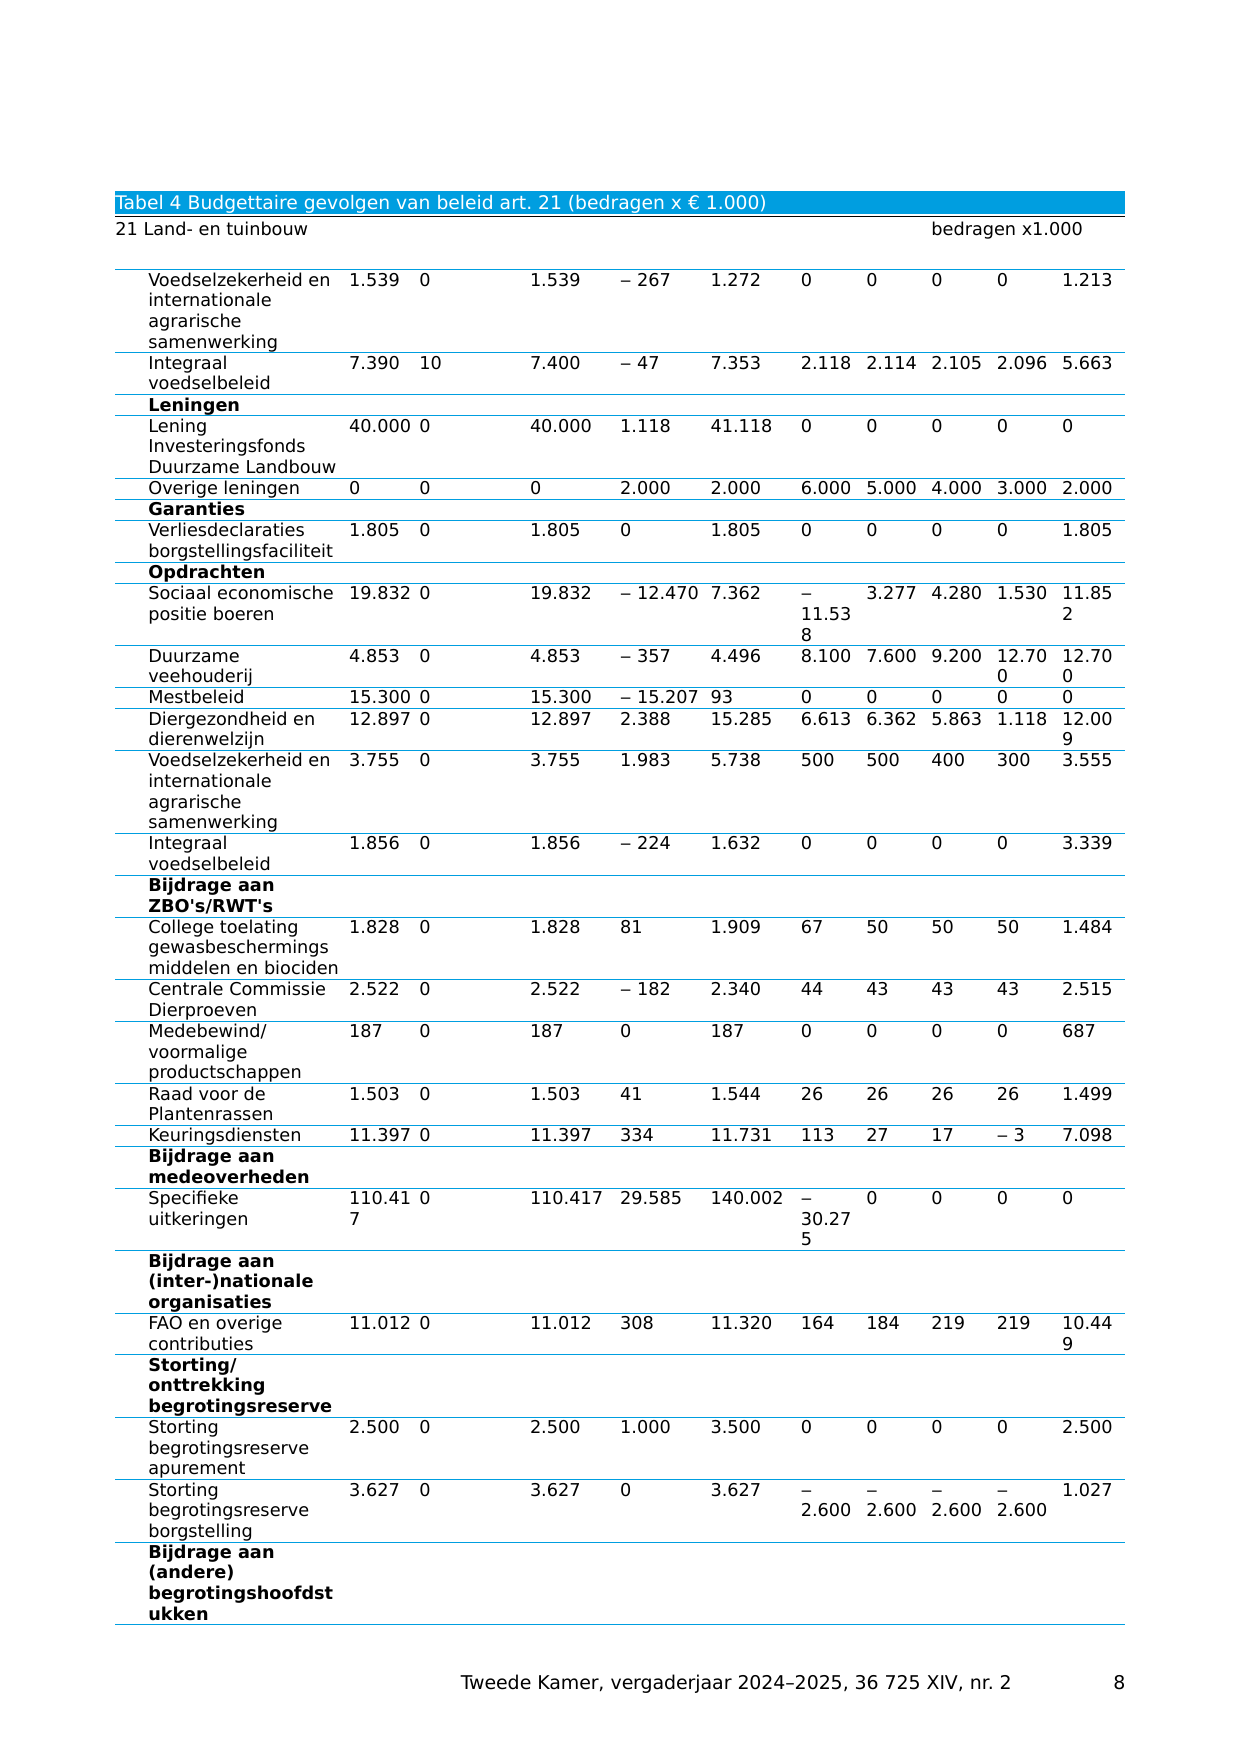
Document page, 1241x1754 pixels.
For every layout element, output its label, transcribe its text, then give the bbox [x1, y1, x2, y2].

table_cell Storting begrotingsreserve apurement [145, 1418, 346, 1479]
table_cell [115, 416, 145, 477]
table_cell 0 [1059, 688, 1125, 708]
table_cell ‒ 47 [617, 353, 707, 394]
table_cell [115, 709, 145, 750]
table_cell Garanties [145, 500, 346, 520]
table_cell [115, 688, 145, 708]
table_cell [708, 1543, 798, 1624]
table_cell 0 [416, 270, 527, 352]
table_cell 0 [416, 709, 527, 750]
table_cell 1.484 [1059, 918, 1125, 979]
table_cell 11.012 [346, 1314, 416, 1354]
table_cell [994, 1251, 1059, 1312]
table_cell [416, 1147, 527, 1188]
table_cell 110.417 [527, 1189, 617, 1250]
table_cell 11.012 [527, 1314, 617, 1354]
table_cell 19.832 [527, 584, 617, 645]
table_cell 8.100 [798, 646, 863, 687]
table_cell 300 [994, 751, 1059, 833]
table_cell 0 [798, 1418, 863, 1479]
table_cell 0 [617, 521, 707, 562]
table_cell Duurzame veehouderij [145, 646, 346, 687]
table_cell 7.400 [527, 353, 617, 394]
table_cell Medebewind/voormalige productschappen [145, 1022, 346, 1083]
table_cell [798, 1147, 863, 1188]
table_cell 0 [994, 521, 1059, 562]
table_cell 1.539 [527, 270, 617, 352]
table_cell [798, 1543, 863, 1624]
table_cell 1.805 [346, 521, 416, 562]
table_cell 0 [928, 1022, 994, 1083]
table_cell 5.863 [928, 709, 994, 750]
table_cell 1.272 [708, 270, 798, 352]
table_cell 0 [798, 688, 863, 708]
table_cell 0 [928, 1189, 994, 1250]
table_cell 1.539 [346, 270, 416, 352]
table_cell 4.280 [928, 584, 994, 645]
table_cell 2.114 [863, 353, 928, 394]
table_cell 15.300 [527, 688, 617, 708]
table_cell 15.285 [708, 709, 798, 750]
table_cell 5.000 [863, 479, 928, 499]
table_cell [346, 500, 416, 520]
table_cell 1.213 [1059, 270, 1125, 352]
table_cell 2.000 [708, 479, 798, 499]
table_cell 50 [994, 918, 1059, 979]
table_cell 0 [798, 416, 863, 477]
table_cell ‒ 357 [617, 646, 707, 687]
table_cell 0 [994, 688, 1059, 708]
table_cell 3.339 [1059, 834, 1125, 874]
table_cell [115, 563, 145, 583]
table_cell 11.397 [346, 1126, 416, 1146]
table_cell 0 [928, 834, 994, 874]
table_cell 1.856 [346, 834, 416, 874]
table_cell 4.000 [928, 479, 994, 499]
table_cell [863, 395, 928, 415]
table_cell 1.118 [994, 709, 1059, 750]
table_cell 500 [798, 751, 863, 833]
table_cell 0 [928, 1418, 994, 1479]
table_cell Integraal voedselbeleid [145, 834, 346, 874]
table_cell 3.627 [527, 1480, 617, 1541]
table_cell Voedselzekerheid en internationale agrarische samenwerking [145, 270, 346, 352]
table_cell 67 [798, 918, 863, 979]
table_cell 0 [416, 1314, 527, 1354]
table_cell 0 [863, 270, 928, 352]
table_cell 0 [416, 646, 527, 687]
table_cell Bijdrage aan ZBO's/RWT's [145, 876, 346, 916]
table_cell [994, 500, 1059, 520]
table_cell 5.663 [1059, 353, 1125, 394]
table_cell [115, 1189, 145, 1250]
table_cell [798, 500, 863, 520]
table_cell 6.362 [863, 709, 928, 750]
table_cell 2.522 [527, 980, 617, 1021]
table_cell 0 [617, 1480, 707, 1541]
table_cell 43 [928, 980, 994, 1021]
table_cell 0 [863, 688, 928, 708]
table_cell ‒ 2.600 [863, 1480, 928, 1541]
table_cell [416, 563, 527, 583]
table_cell 11.852 [1059, 584, 1125, 645]
table_cell [617, 500, 707, 520]
table_cell 2.340 [708, 980, 798, 1021]
table_cell 2.096 [994, 353, 1059, 394]
table_cell 10 [416, 353, 527, 394]
table_cell 4.496 [708, 646, 798, 687]
table_cell 12.897 [527, 709, 617, 750]
table_cell [928, 563, 994, 583]
table_cell College toelating gewasbeschermingsmiddelen en biociden [145, 918, 346, 979]
table_cell 81 [617, 918, 707, 979]
table_cell [115, 243, 1125, 269]
table_cell 0 [798, 1022, 863, 1083]
table_cell 26 [863, 1084, 928, 1125]
table_cell 0 [994, 416, 1059, 477]
table_cell 0 [798, 834, 863, 874]
table_cell 0 [994, 1418, 1059, 1479]
table_cell 2.118 [798, 353, 863, 394]
table_cell ‒ 12.470 [617, 584, 707, 645]
table_cell [863, 563, 928, 583]
table_cell [863, 1251, 928, 1312]
table_cell [346, 1543, 416, 1624]
table_cell 1.499 [1059, 1084, 1125, 1125]
table_cell 0 [617, 1022, 707, 1083]
table_cell [115, 1480, 145, 1541]
table_cell 11.397 [527, 1126, 617, 1146]
table_cell 0 [416, 1189, 527, 1250]
table_cell Voedselzekerheid en internationale agrarische samenwerking [145, 751, 346, 833]
table_cell ‒ 2.600 [994, 1480, 1059, 1541]
table_cell 0 [416, 584, 527, 645]
table_cell 2.515 [1059, 980, 1125, 1021]
table_cell 187 [708, 1022, 798, 1083]
table_cell 0 [994, 834, 1059, 874]
table_cell 0 [416, 1480, 527, 1541]
table_cell [994, 1147, 1059, 1188]
table_cell 6.000 [798, 479, 863, 499]
table_cell [346, 1147, 416, 1188]
table_cell [928, 395, 994, 415]
table_cell 19.832 [346, 584, 416, 645]
table_cell [115, 1251, 145, 1312]
table_cell 7.390 [346, 353, 416, 394]
table_cell 0 [416, 918, 527, 979]
table_cell 9.200 [928, 646, 994, 687]
table_cell 50 [863, 918, 928, 979]
table_cell 4.853 [346, 646, 416, 687]
table_cell [617, 1543, 707, 1624]
table_cell 0 [527, 479, 617, 499]
table_cell 0 [798, 270, 863, 352]
table_cell [115, 500, 145, 520]
table_cell [928, 1355, 994, 1417]
table_cell 26 [928, 1084, 994, 1125]
table_cell 7.353 [708, 353, 798, 394]
table_cell Diergezondheid en dierenwelzijn [145, 709, 346, 750]
table_cell [617, 876, 707, 916]
table_cell [617, 395, 707, 415]
table_cell [928, 1543, 994, 1624]
table_cell Leningen [145, 395, 346, 415]
table_cell 110.417 [346, 1189, 416, 1250]
table_cell [115, 646, 145, 687]
table_cell [115, 1543, 145, 1624]
table_cell [115, 876, 145, 916]
table_cell [115, 1022, 145, 1083]
table_cell 0 [928, 521, 994, 562]
table_cell 1.909 [708, 918, 798, 979]
table_cell 4.853 [527, 646, 617, 687]
table_cell 0 [928, 270, 994, 352]
table_cell 10.449 [1059, 1314, 1125, 1354]
table_cell [708, 563, 798, 583]
table_cell [798, 563, 863, 583]
table_cell ‒ 15.207 [617, 688, 707, 708]
table_cell [708, 1251, 798, 1312]
table_cell [798, 1355, 863, 1417]
table_cell [863, 876, 928, 916]
table_cell 44 [798, 980, 863, 1021]
table_cell [1059, 1543, 1125, 1624]
table_cell 21 Land- en tuinbouw [115, 217, 928, 243]
table_cell [863, 1355, 928, 1417]
table_cell 0 [863, 521, 928, 562]
table_cell [416, 876, 527, 916]
table_cell Verliesdeclaraties borgstellingsfaciliteit [145, 521, 346, 562]
table_cell 1.632 [708, 834, 798, 874]
table_cell 0 [798, 521, 863, 562]
table_cell [416, 1251, 527, 1312]
table_cell Centrale Commissie Dierproeven [145, 980, 346, 1021]
table_cell 0 [416, 1084, 527, 1125]
table_cell 0 [994, 270, 1059, 352]
table_cell [1059, 563, 1125, 583]
table_cell 0 [416, 751, 527, 833]
table_cell 40.000 [346, 416, 416, 477]
table_cell 0 [994, 1022, 1059, 1083]
table_cell 3.555 [1059, 751, 1125, 833]
table_cell 12.700 [1059, 646, 1125, 687]
table_cell 2.105 [928, 353, 994, 394]
table_cell [346, 395, 416, 415]
table_cell [115, 1126, 145, 1146]
table_cell 26 [994, 1084, 1059, 1125]
table_cell [115, 395, 145, 415]
table_cell [798, 876, 863, 916]
table_cell ‒ 2.600 [928, 1480, 994, 1541]
table_cell Bijdrage aan (inter-)nationale organisaties [145, 1251, 346, 1312]
table_cell ‒ 30.275 [798, 1189, 863, 1250]
table_cell 3.500 [708, 1418, 798, 1479]
table_cell 0 [994, 1189, 1059, 1250]
table_cell 93 [708, 688, 798, 708]
table_cell [115, 834, 145, 874]
table_cell 0 [928, 416, 994, 477]
table_cell 1.544 [708, 1084, 798, 1125]
table_cell 3.000 [994, 479, 1059, 499]
table_cell [527, 1543, 617, 1624]
table_cell [928, 876, 994, 916]
table_cell 1.805 [527, 521, 617, 562]
table_cell [416, 500, 527, 520]
table_cell 219 [928, 1314, 994, 1354]
table_cell 2.500 [1059, 1418, 1125, 1479]
table_cell [115, 1314, 145, 1354]
table_cell 1.856 [527, 834, 617, 874]
table_cell 11.731 [708, 1126, 798, 1146]
table_cell Opdrachten [145, 563, 346, 583]
table_cell 2.522 [346, 980, 416, 1021]
table_cell 3.755 [527, 751, 617, 833]
table_cell [617, 1355, 707, 1417]
table_cell Mestbeleid [145, 688, 346, 708]
table_cell 12.897 [346, 709, 416, 750]
table_cell [617, 1251, 707, 1312]
table_cell [1059, 876, 1125, 916]
table_cell [115, 1084, 145, 1125]
table_cell [115, 584, 145, 645]
table_cell 0 [416, 1022, 527, 1083]
table_cell 0 [1059, 1189, 1125, 1250]
table_cell [115, 918, 145, 979]
table_cell FAO en overige contributies [145, 1314, 346, 1354]
table_cell 1.503 [527, 1084, 617, 1125]
table_cell 1.805 [1059, 521, 1125, 562]
table_cell 184 [863, 1314, 928, 1354]
table_cell 7.098 [1059, 1126, 1125, 1146]
table_cell [1059, 1251, 1125, 1312]
table_cell 11.320 [708, 1314, 798, 1354]
table_cell 0 [346, 479, 416, 499]
table_cell [416, 1355, 527, 1417]
table_cell Specifieke uitkeringen [145, 1189, 346, 1250]
table_cell [115, 751, 145, 833]
table_cell Keuringsdiensten [145, 1126, 346, 1146]
table_cell [863, 1543, 928, 1624]
table_cell 3.277 [863, 584, 928, 645]
table_cell 1.027 [1059, 1480, 1125, 1541]
table_cell [798, 395, 863, 415]
table_cell 0 [416, 688, 527, 708]
table_cell 43 [994, 980, 1059, 1021]
table_cell [617, 563, 707, 583]
table_cell 0 [863, 416, 928, 477]
table_cell 1.805 [708, 521, 798, 562]
table_cell [863, 500, 928, 520]
table_cell 1.828 [346, 918, 416, 979]
table_cell ‒ 2.600 [798, 1480, 863, 1541]
table_cell [708, 876, 798, 916]
table_cell 27 [863, 1126, 928, 1146]
table_cell 0 [416, 479, 527, 499]
table_cell 12.009 [1059, 709, 1125, 750]
table_cell 187 [346, 1022, 416, 1083]
table_cell 3.627 [708, 1480, 798, 1541]
table_cell [115, 980, 145, 1021]
table_cell 308 [617, 1314, 707, 1354]
table_cell Raad voor de Plantenrassen [145, 1084, 346, 1125]
table_cell ‒ 11.538 [798, 584, 863, 645]
table_cell [798, 1251, 863, 1312]
table_cell [115, 1147, 145, 1188]
table_cell 1.000 [617, 1418, 707, 1479]
table_cell [527, 395, 617, 415]
table_cell [346, 1355, 416, 1417]
table_cell 500 [863, 751, 928, 833]
table_cell 1.118 [617, 416, 707, 477]
table_cell 140.002 [708, 1189, 798, 1250]
table_cell 41.118 [708, 416, 798, 477]
table_cell [928, 1251, 994, 1312]
table_cell [617, 1147, 707, 1188]
table_cell [1059, 500, 1125, 520]
table_cell [1059, 1147, 1125, 1188]
table_cell [416, 395, 527, 415]
table_cell 12.700 [994, 646, 1059, 687]
table_cell [115, 353, 145, 394]
table_cell 0 [416, 416, 527, 477]
table_cell 1.503 [346, 1084, 416, 1125]
table_cell Bijdrage aan (andere) begrotingshoofdstukken [145, 1543, 346, 1624]
table_cell [863, 1147, 928, 1188]
table_cell 6.613 [798, 709, 863, 750]
table_cell 17 [928, 1126, 994, 1146]
table_cell [527, 1355, 617, 1417]
table_cell [527, 1251, 617, 1312]
table_cell [708, 1355, 798, 1417]
table_cell Overige leningen [145, 479, 346, 499]
table_cell 3.755 [346, 751, 416, 833]
table_cell [708, 500, 798, 520]
table_cell Storting/onttrekking begrotingsreserve [145, 1355, 346, 1417]
table_cell 29.585 [617, 1189, 707, 1250]
table_cell 5.738 [708, 751, 798, 833]
table_cell [115, 270, 145, 352]
table_cell 7.362 [708, 584, 798, 645]
table_cell bedragen x1.000 [928, 217, 1125, 243]
table_cell 164 [798, 1314, 863, 1354]
table_cell 0 [863, 834, 928, 874]
table_cell 2.500 [346, 1418, 416, 1479]
table_cell [416, 1543, 527, 1624]
table_cell 26 [798, 1084, 863, 1125]
table_cell 2.388 [617, 709, 707, 750]
table_cell [928, 500, 994, 520]
table_cell [527, 1147, 617, 1188]
table_cell 687 [1059, 1022, 1125, 1083]
table_cell 0 [416, 834, 527, 874]
table_cell [994, 395, 1059, 415]
table_cell [115, 521, 145, 562]
table_cell 0 [416, 1418, 527, 1479]
table_cell 40.000 [527, 416, 617, 477]
table_cell 2.000 [1059, 479, 1125, 499]
table_cell [1059, 395, 1125, 415]
table_cell 400 [928, 751, 994, 833]
table_cell Sociaal economische positie boeren [145, 584, 346, 645]
table_cell 3.627 [346, 1480, 416, 1541]
table_cell [346, 563, 416, 583]
table_cell 0 [1059, 416, 1125, 477]
table_cell [527, 876, 617, 916]
table_cell [994, 563, 1059, 583]
table_cell ‒ 182 [617, 980, 707, 1021]
table_cell 41 [617, 1084, 707, 1125]
table_cell 334 [617, 1126, 707, 1146]
table_cell 187 [527, 1022, 617, 1083]
table_cell [994, 1543, 1059, 1624]
table_cell 0 [863, 1418, 928, 1479]
table_cell 113 [798, 1126, 863, 1146]
table_cell [346, 1251, 416, 1312]
table_cell Storting begrotingsreserve borgstelling [145, 1480, 346, 1541]
table_cell [115, 1355, 145, 1417]
table_cell ‒ 3 [994, 1126, 1059, 1146]
table_cell ‒ 224 [617, 834, 707, 874]
table_cell [527, 500, 617, 520]
table_cell 7.600 [863, 646, 928, 687]
table_cell [115, 479, 145, 499]
table_cell 1.983 [617, 751, 707, 833]
table_cell Lening Investeringsfonds Duurzame Landbouw [145, 416, 346, 477]
table_cell 0 [928, 688, 994, 708]
table_cell [115, 1418, 145, 1479]
table_cell 0 [416, 521, 527, 562]
table_cell 0 [416, 1126, 527, 1146]
table_cell 0 [416, 980, 527, 1021]
table_cell 50 [928, 918, 994, 979]
table_cell 1.530 [994, 584, 1059, 645]
table_cell ‒ 267 [617, 270, 707, 352]
table_cell 2.500 [527, 1418, 617, 1479]
table_cell 0 [863, 1022, 928, 1083]
table_cell [1059, 1355, 1125, 1417]
table_cell Integraal voedselbeleid [145, 353, 346, 394]
table_cell 43 [863, 980, 928, 1021]
table_cell [708, 395, 798, 415]
table_cell [994, 1355, 1059, 1417]
table_cell 2.000 [617, 479, 707, 499]
table_cell Bijdrage aan medeoverheden [145, 1147, 346, 1188]
table_cell [708, 1147, 798, 1188]
table_cell [346, 876, 416, 916]
table_cell 0 [863, 1189, 928, 1250]
table_cell [527, 563, 617, 583]
table_cell [928, 1147, 994, 1188]
table_cell 15.300 [346, 688, 416, 708]
table_cell 219 [994, 1314, 1059, 1354]
table_cell [994, 876, 1059, 916]
table_cell 1.828 [527, 918, 617, 979]
